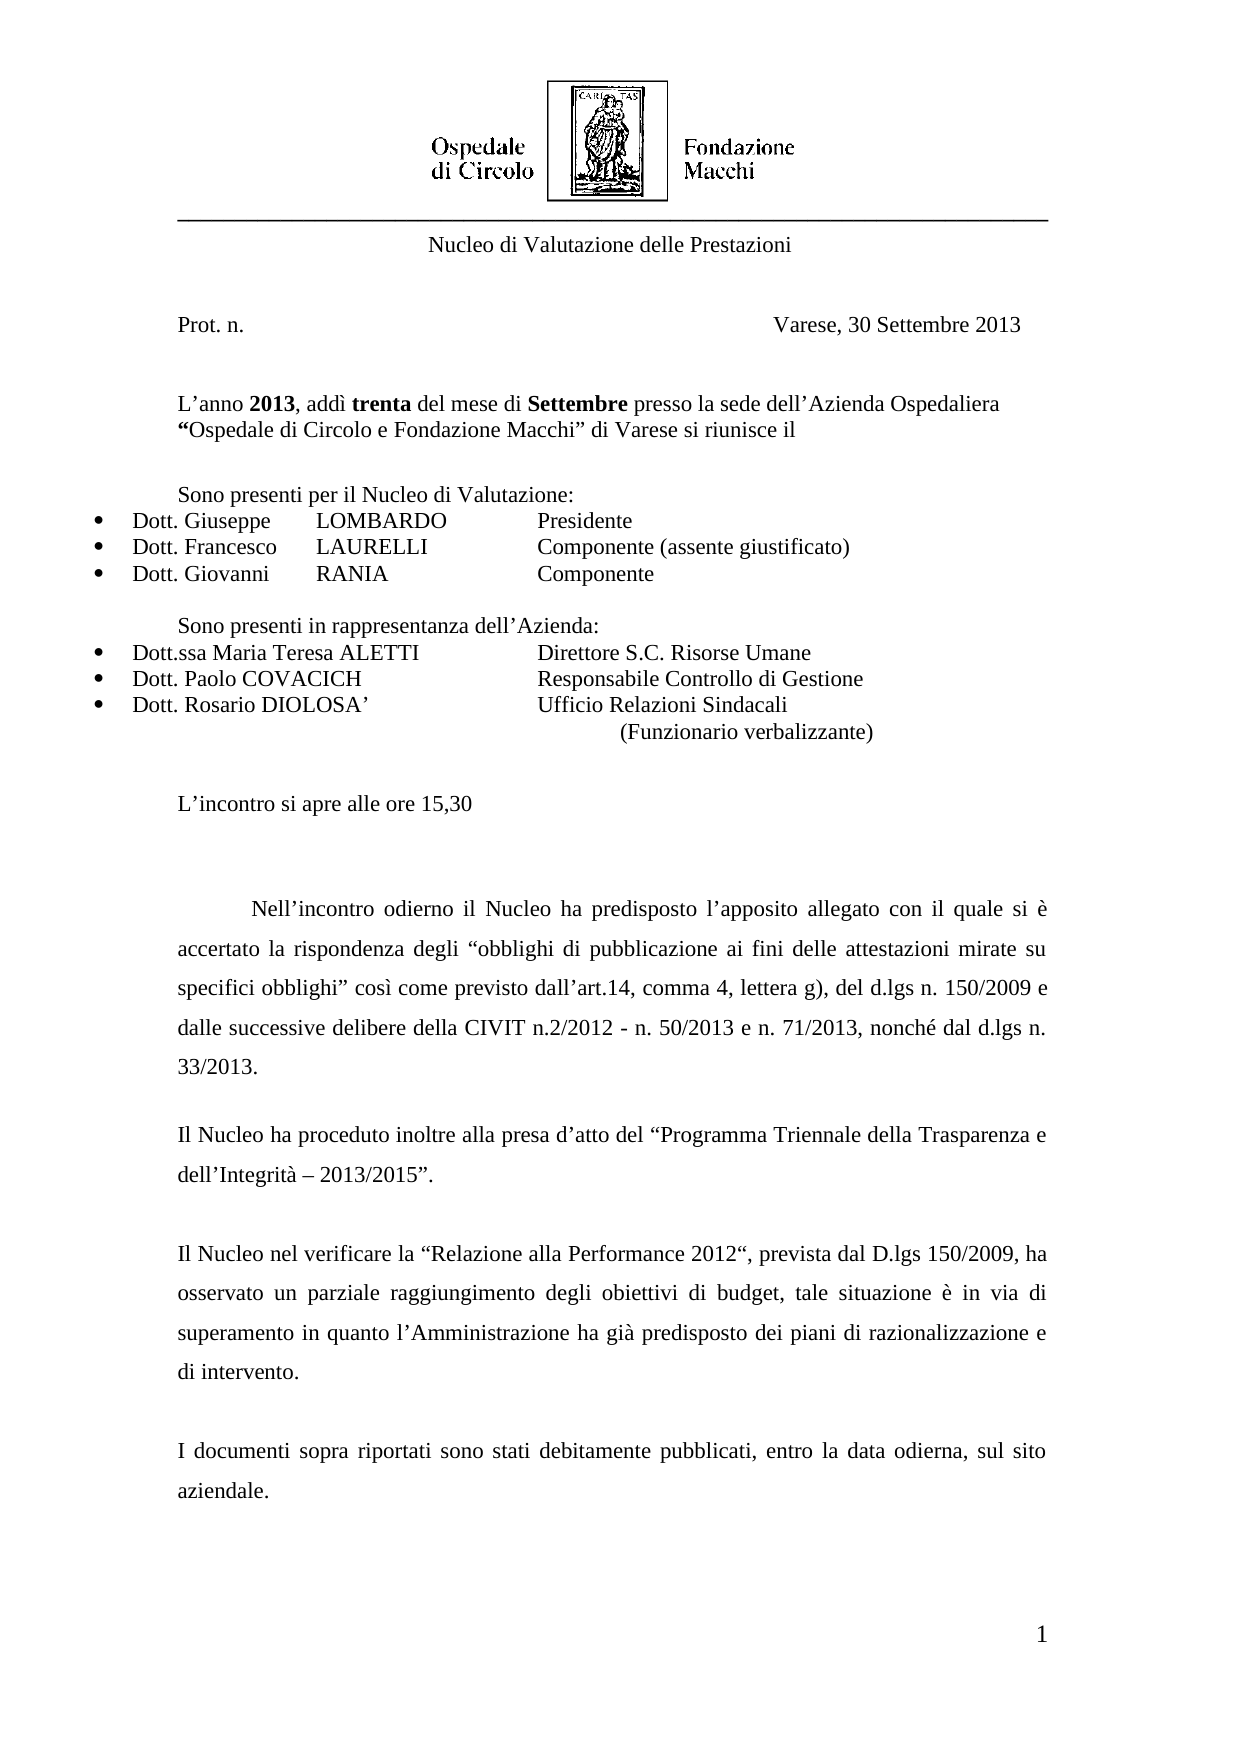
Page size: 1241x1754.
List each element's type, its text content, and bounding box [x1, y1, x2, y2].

list Dott. Rosario DIOLOSA’ Ufficio Relazioni Sindacali [94, 692, 1048, 718]
list Dott. Paolo COVACICH Responsabile Controllo di Gestione [94, 665, 1048, 692]
text Nucleo di Valutazione delle Prestazioni [177, 232, 1048, 258]
list Dott. Francesco LAURELLI Componente (assente giustificato) [94, 533, 1048, 560]
text “Ospedale di Circolo e Fondazione Macchi” di Varese si riunisce il [177, 416, 1048, 442]
text –––––––––––––––––––––––––––––––––––––––––––––––––––––––––––––––––––––––––––– [177, 205, 1048, 220]
text Nell’incontro odierno il Nucleo ha predisposto l’apposito allegato con il quale si è accertato la rispondenza degli “obblighi di pubblicazione ai fini delle attestazioni mirate su specifici obblighi” così come previsto dall’art.14, comma 4, lettera g), del d.lgs n. 150/2009 e dalle successive delibere della CIVIT n.2/2012 - n. 50/2013 e n. 71/2013, nonché dal d.lgs n. 33/2013. [177, 895, 1048, 1079]
text Sono presenti in rappresentanza dell’Azienda: [177, 612, 1048, 639]
list Dott. Giovanni RANIA Componente [94, 560, 1048, 586]
text Sono presenti per il Nucleo di Valutazione: [177, 481, 1048, 507]
list Dott. Giuseppe LOMBARDO Presidente [94, 507, 1048, 533]
text Il Nucleo nel verificare la “Relazione alla Performance 2012“, prevista dal D.lgs 150/2009, ha osservato un parziale raggiungimento degli obiettivi di budget, tale situazione è in via di superamento in quanto l’Amministrazione ha già predisposto dei piani di razionalizzazione e di intervento. [177, 1240, 1048, 1384]
list Dott.ssa Maria Teresa ALETTI Direttore S.C. Risorse Umane [94, 639, 1048, 665]
text –––––––––––––––––––––––––––––––––––––––––––––––––––––––––––––––––––––––––––– [177, 221, 1048, 232]
text Il Nucleo ha proceduto inoltre alla presa d’atto del “Programma Triennale della Trasparenza e dell’Integrità – 2013/2015”. [177, 1121, 1048, 1187]
text Prot. n. Varese, 30 Settembre 2013 [177, 311, 1048, 337]
text (Funzionario verbalizzante) [177, 718, 1048, 744]
text I documenti sopra riportati sono stati debitamente pubblicati, entro la data odierna, sul sito aziendale. [177, 1437, 1048, 1503]
text L’anno 2013, addì trenta del mese di Settembre presso la sede dell’Azienda Ospedaliera [177, 390, 1048, 416]
text L’incontro si apre alle ore 15,30 [177, 790, 1048, 816]
